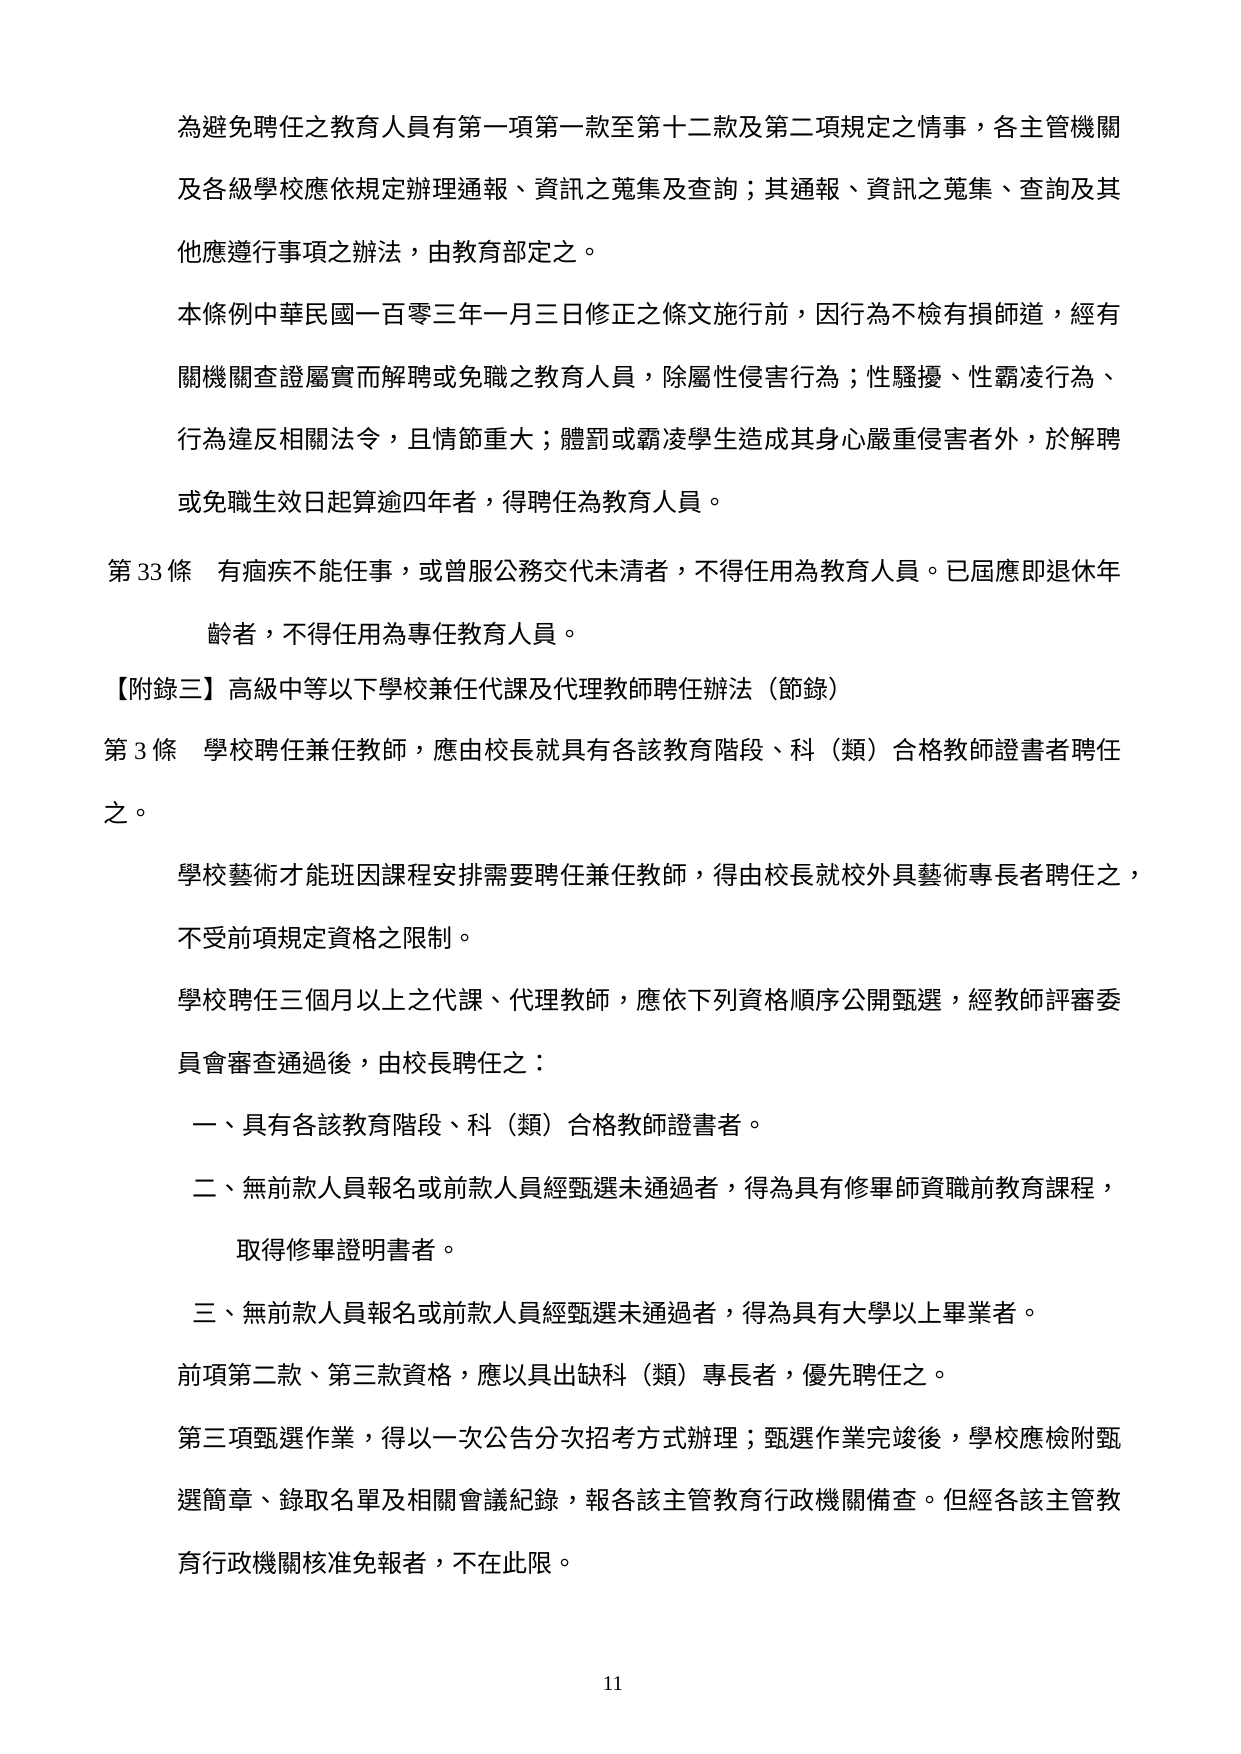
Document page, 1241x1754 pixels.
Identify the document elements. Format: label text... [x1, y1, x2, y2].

text 第3條 學校聘任兼任教師，應由校長就具有各該教育階段、科（類）合格教師證書者聘任之。 [103, 707, 1122, 832]
text 學校藝術才能班因課程安排需要聘任兼任教師，得由校長就校外具藝術專長者聘任之，不受前項規定資格之限制。 [177, 832, 1122, 957]
text 學校聘任三個月以上之代課、代理教師，應依下列資格順序公開甄選，經教師評審委員會審查通過後，由校長聘任之： [177, 957, 1122, 1082]
text 三、無前款人員報名或前款人員經甄選未通過者，得為具有大學以上畢業者。 [103, 1270, 1122, 1332]
text 前項第二款、第三款資格，應以具出缺科（類）專長者，優先聘任之。 [177, 1332, 1122, 1395]
text 為避免聘任之教育人員有第一項第一款至第十二款及第二項規定之情事，各主管機關及各級學校應依規定辦理通報、資訊之蒐集及查詢；其通報、資訊之蒐集、查詢及其他應遵行事項之辦法，由教育部定之。 [177, 84, 1122, 271]
text 二、無前款人員報名或前款人員經甄選未通過者，得為具有修畢師資職前教育課程，取得修畢證明書者。 [192, 1145, 1122, 1270]
text 【附錄三】高級中等以下學校兼任代課及代理教師聘任辦法（節錄） [103, 666, 1122, 707]
text 一、具有各該教育階段、科（類）合格教師證書者。 [103, 1082, 1122, 1145]
text 第三項甄選作業，得以一次公告分次招考方式辦理；甄選作業完竣後，學校應檢附甄選簡章、錄取名單及相關會議紀錄，報各該主管教育行政機關備查。但經各該主管教育行政機關核准免報者，不在此限。 [177, 1395, 1122, 1582]
text 本條例中華民國一百零三年一月三日修正之條文施行前，因行為不檢有損師道，經有關機關查證屬實而解聘或免職之教育人員，除屬性侵害行為；性騷擾、性霸凌行為、行為違反相關法令，且情節重大；體罰或霸凌學生造成其身心嚴重侵害者外，於解聘或免職生效日起算逾四年者，得聘任為教育人員。 [177, 271, 1122, 521]
text 第33條 有痼疾不能任事，或曾服公務交代未清者，不得任用為教育人員。已屆應即退休年齡者，不得任用為專任教育人員。 [107, 528, 1122, 653]
